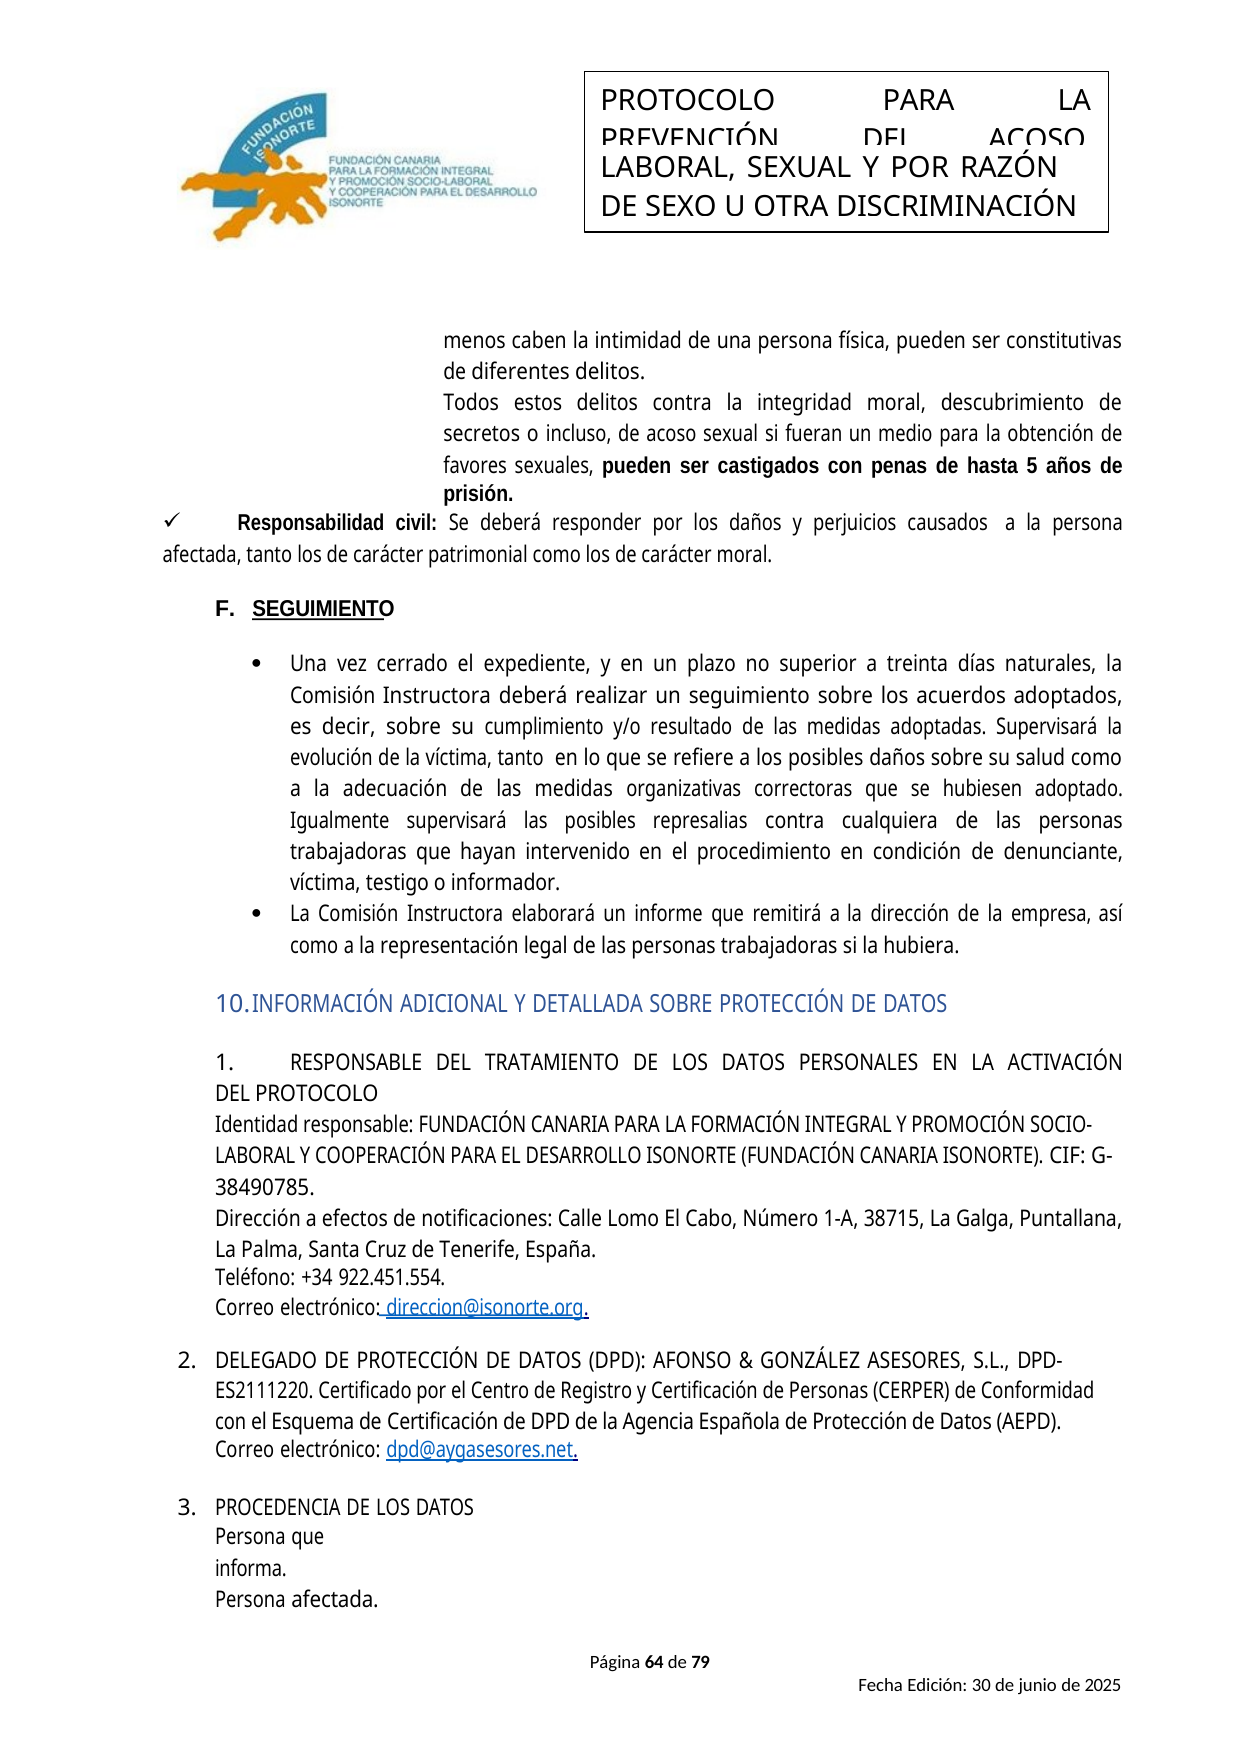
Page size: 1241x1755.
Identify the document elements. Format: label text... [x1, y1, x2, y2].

list RESPONSABLE DEL TRATAMIENTO DE LOS DATOS PERSONALES EN LA ACTIVACIÓN DEL PROTOCOLO [215, 1046, 1123, 1108]
text Identidad responsable: FUNDACIÓN CANARIA PARA LA FORMACIÓN INTEGRAL Y PROMOCIÓN SOCIO- LABORAL Y COOPERACIÓN PARA EL DESARROLLO ISONORTE (FUNDACIÓN CANARIA ISONORTE). CIF: G-38490785. [215, 1108, 1122, 1202]
text menos caben la intimidad de una persona física, pueden ser constitutivas de diferentes delitos. [443, 324, 1123, 386]
text Todos estos delitos contra la integridad moral, descubrimiento de secretos o incluso, de acoso sexual si fueran un medio para la obtención de favores sexuales, pueden ser castigados con penas de hasta 5 años de prisión. [443, 386, 1123, 506]
text Correo electrónico: direccion@isonorte.org. [215, 1290, 1137, 1322]
list La Comisión Instructora elaborará un informe que remitirá a la dirección de la empresa, así como a la representación legal de las personas trabajadoras si la hubiera. [252, 897, 1122, 960]
text Persona que informa. [215, 1520, 395, 1583]
text ES2111220. Certificado por el Centro de Registro y Certificación de Personas (CERPER) de Conformidad con el Esquema de Certificación de DPD de la Agencia Española de Protección de Datos (AEPD). [215, 1374, 1118, 1437]
text Correo electrónico: dpd@aygasesores.net. [215, 1437, 1137, 1463]
list PROCEDENCIA DE LOS DATOS [177, 1494, 1137, 1520]
list Una vez cerrado el expediente, y en un plazo no superior a treinta días naturales, la Comisión Instructora deberá realizar un seguimiento sobre los acuerdos adoptados, es decir, sobre su cumplimiento y/o resultado de las medidas adoptadas. Supervisará la evolución de la víctima, tanto en lo que se refiere a los posibles daños sobre su salud como a la adecuación de las medidas organizativas correctoras que se hubiesen adoptado. Igualmente supervisará las posibles represalias contra cualquiera de las personas trabajadoras que hayan intervenido en el procedimiento en condición de denunciante, víctima, testigo o informador. [252, 647, 1123, 897]
text Persona afectada. [215, 1583, 395, 1614]
list DELEGADO DE PROTECCIÓN DE DATOS (DPD): AFONSO & GONZÁLEZ ASESORES, S.L., DPD- [177, 1348, 1137, 1374]
list INFORMACIÓN ADICIONAL Y DETALLADA SOBRE PROTECCIÓN DE DATOS [215, 985, 1137, 1019]
text Dirección a efectos de notificaciones: Calle Lomo El Cabo, Número 1-A, 38715, La Galga, Puntallana, La Palma, Santa Cruz de Tenerife, España. [215, 1202, 1137, 1264]
list Responsabilidad civil: Se deberá responder por los daños y perjuicios causados a la persona afectada, tanto los de carácter patrimonial como los de carácter moral. [162, 506, 1123, 569]
list SEGUIMIENTO [215, 594, 1137, 621]
text Teléfono: +34 922.451.554. [215, 1264, 1137, 1290]
